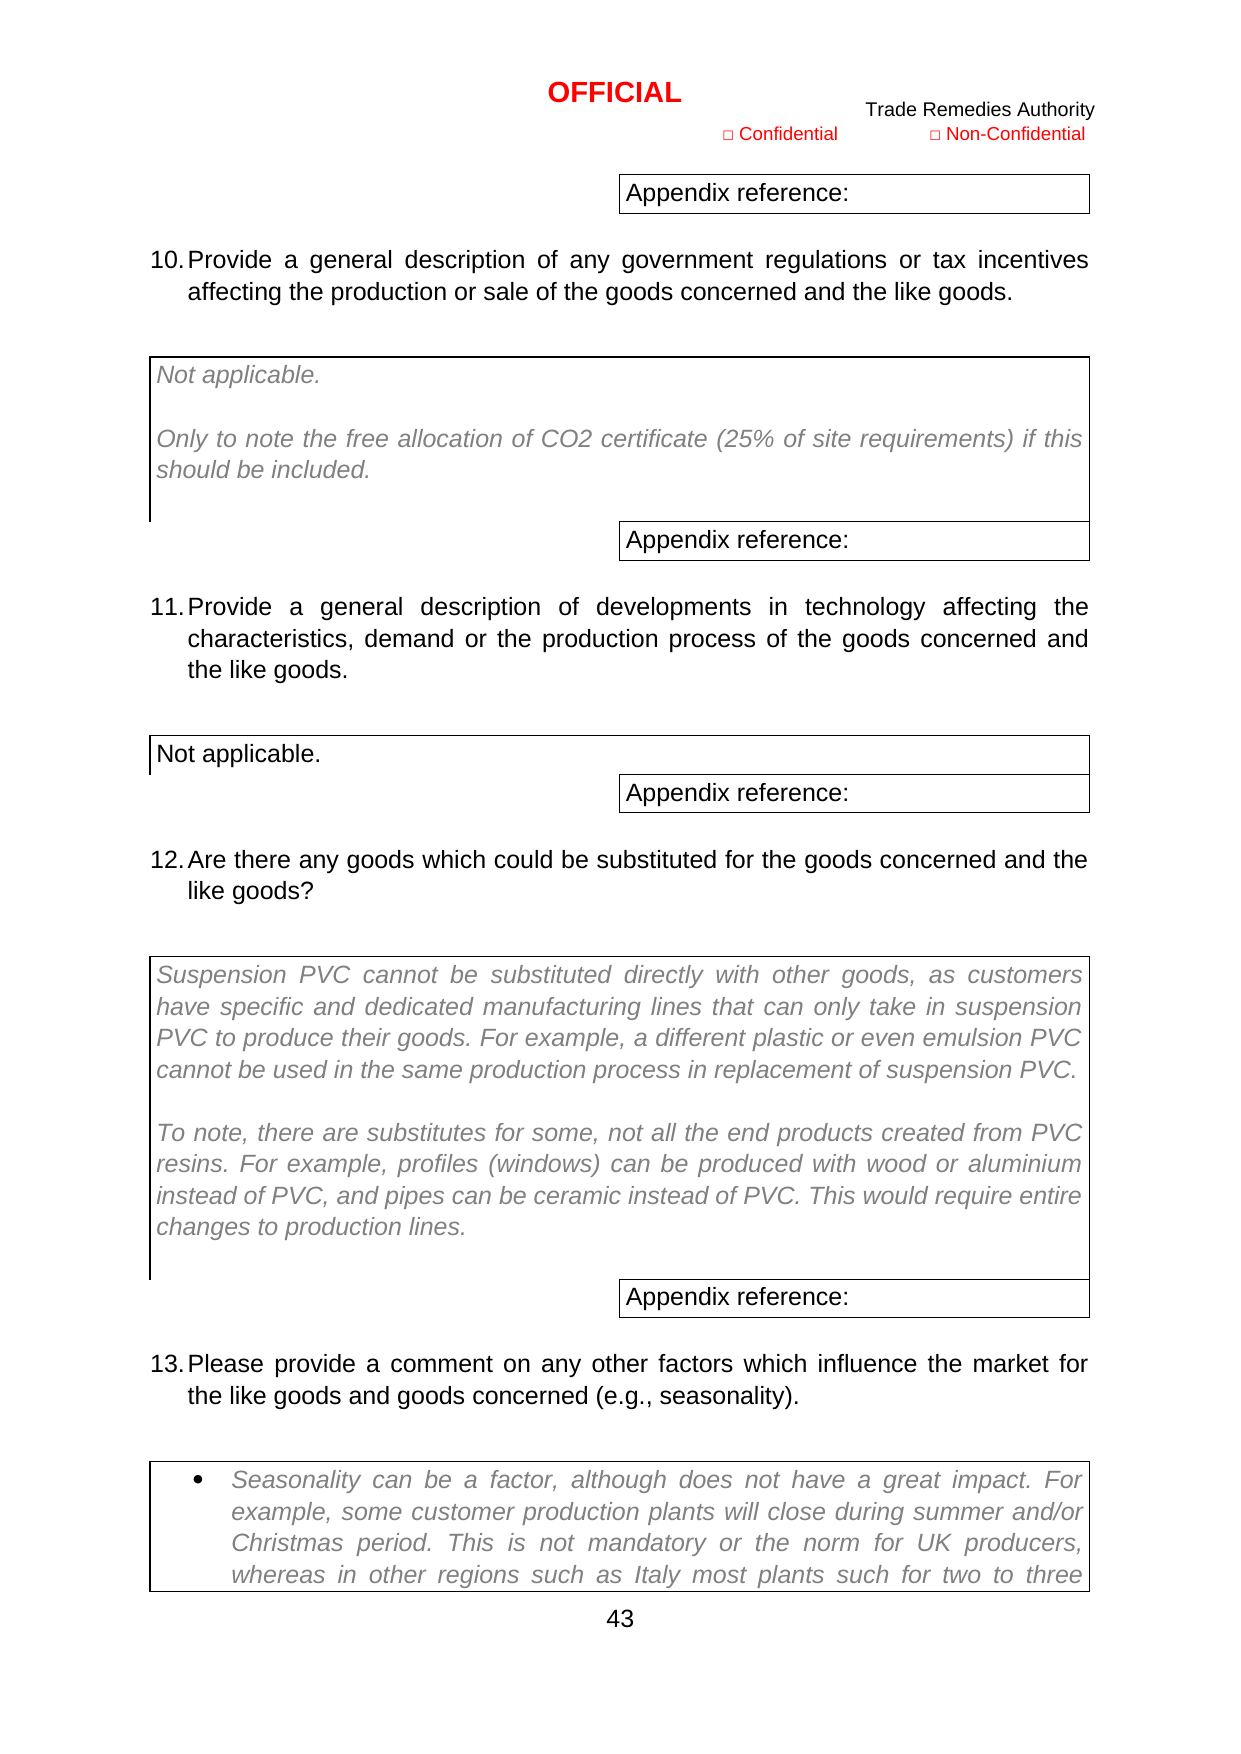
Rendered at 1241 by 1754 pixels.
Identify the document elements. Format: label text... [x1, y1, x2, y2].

table_cell [150, 175, 619, 212]
table_cell [150, 522, 619, 559]
list Provide a general description of any government regulations or tax incentives affecting the production or sale of the goods concerned and the like goods. [150, 245, 1090, 305]
table_header Not applicable. Only to note the free allocation of CO2 certificate (25% of site requirements) if this should be included. [151, 358, 1089, 521]
table_cell Appendix reference: [620, 1280, 1089, 1317]
list Are there any goods which could be substituted for the goods concerned and the like goods? [150, 844, 1090, 905]
table_header Suspension PVC cannot be substituted directly with other goods, as customers have specific and dedicated manufacturing lines that can only take in suspension PVC to produce their goods. For example, a different plastic or even emulsion PVC cannot be used in the same production process in replacement of suspension PVC. To note, there are substitutes for some, not all the end products created from PVC resins. For example, profiles (windows) can be produced with wood or aluminium instead of PVC, and pipes can be ceramic instead of PVC. This would require entire changes to production lines. [151, 957, 1089, 1278]
table_header Seasonality can be a factor, although does not have a great impact. For example, some customer production plants will close during summer and/or Christmas period. This is not mandatory or the norm for UK producers, whereas in other regions such as Italy most plants such for two to three weeks for holidays in August. There is also some seasonality in demand for certain product segments. For example, decking and caravans has a small demand spike in end of Q1 – beginning of Q2. However, as the sector is very small for PVC resin market it does not impact the PVC market. As listed above, supply and demand will impact the market dynamic. One part of supply is not just for the domestic producer but the availability and supply of imported material, both from Europe and rest of the world, including the United States. If the United States PVC producers have production issues or turnarounds, then there will be higher demand for European product. Counter to this, as we have seen in 2022 and 2023 with a downturn in Asian PVC demand, the United States had extra supply which in part went into the United Kingdom. [151, 1462, 1089, 1591]
table_cell Appendix reference: [620, 522, 1089, 559]
table_cell [150, 1280, 619, 1317]
table_header Not applicable. [151, 736, 1089, 773]
list Provide a general description of developments in technology affecting the characteristics, demand or the production process of the goods concerned and the like goods. [150, 592, 1090, 684]
table_cell Appendix reference: [620, 175, 1089, 212]
table_cell [150, 775, 619, 812]
table_cell Appendix reference: [620, 775, 1089, 812]
list Please provide a comment on any other factors which influence the market for the like goods and goods concerned (e.g., seasonality). [150, 1349, 1090, 1410]
